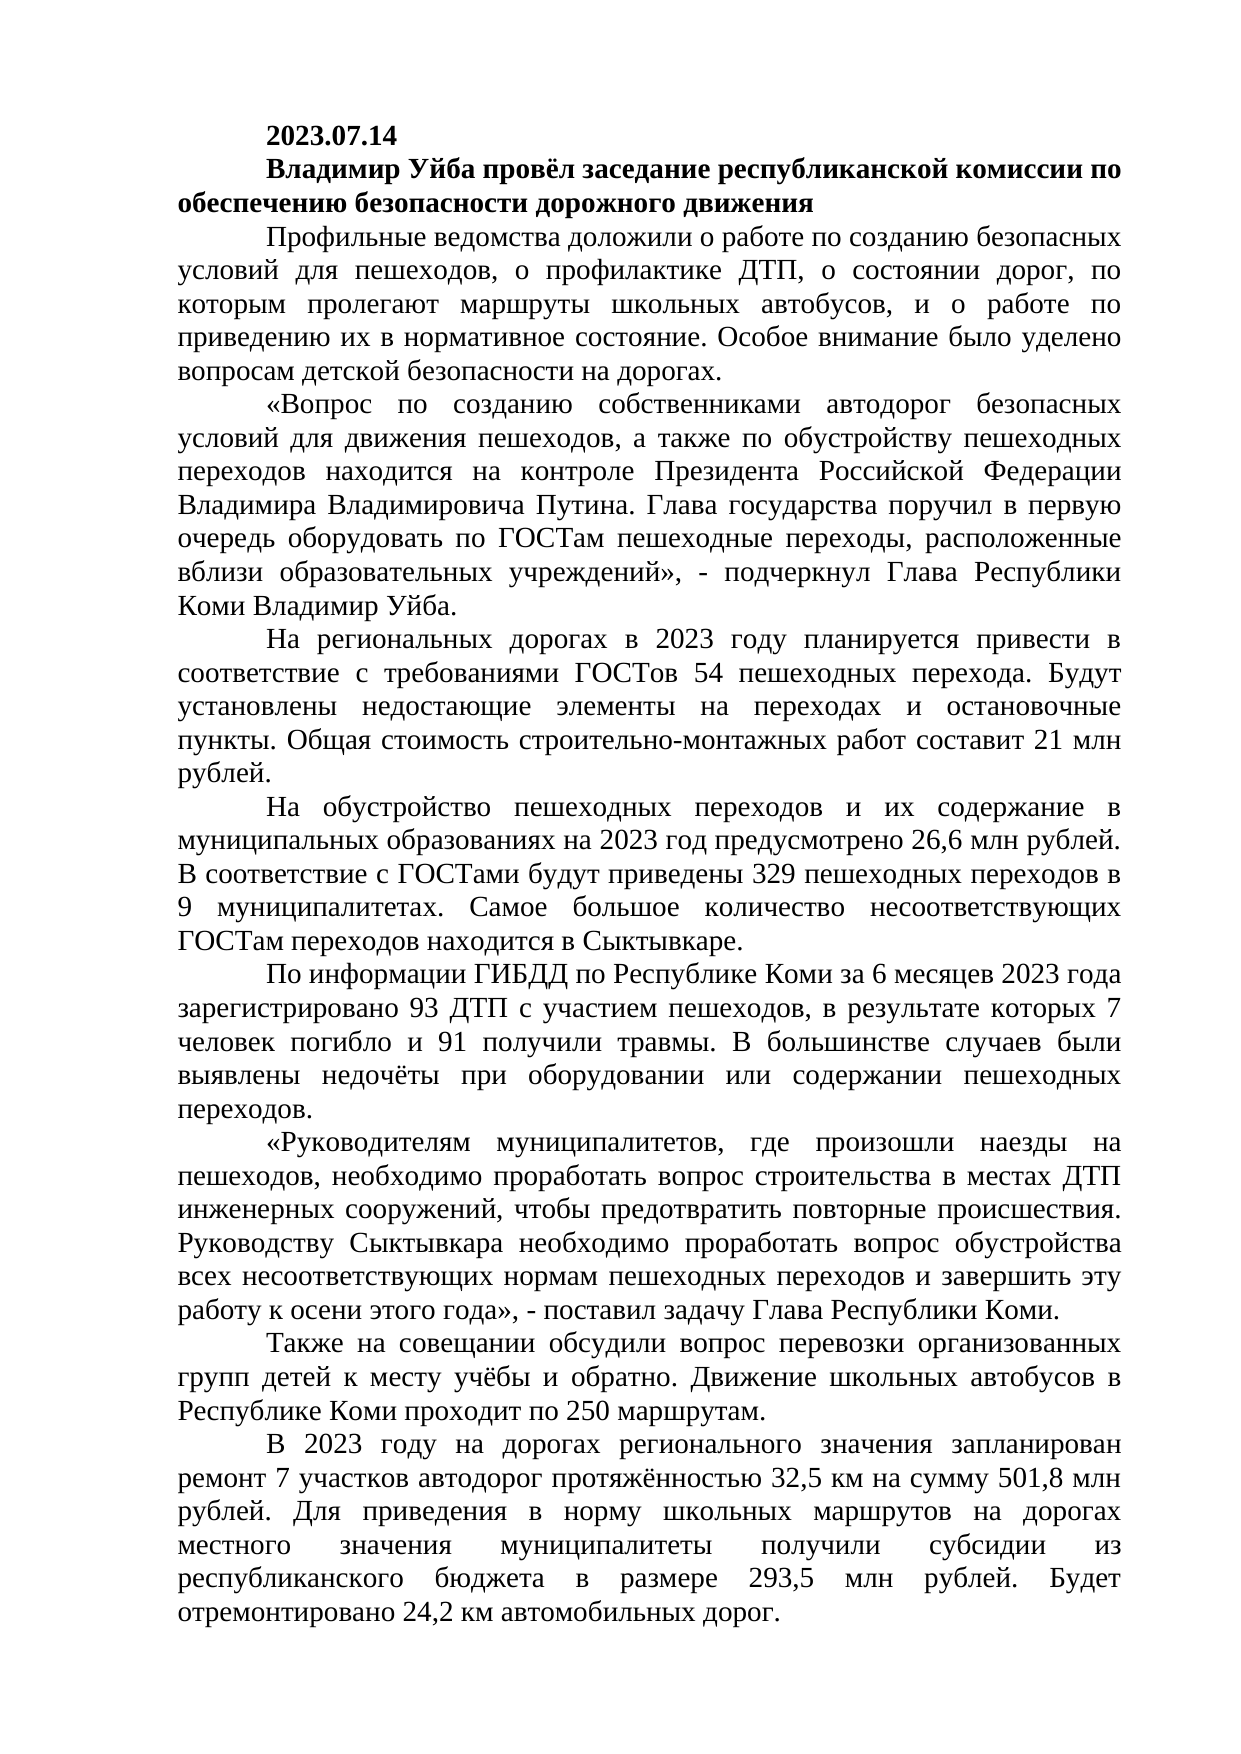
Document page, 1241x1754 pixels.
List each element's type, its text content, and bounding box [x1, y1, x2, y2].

text В 2023 году на дорогах регионального значения запланирован ремонт 7 участков автодорог протяжённостью 32,5 км на сумму 501,8 млн рублей. Для приведения в норму школьных маршрутов на дорогах местного значения муниципалитеты получили субсидии из республиканского бюджета в размере 293,5 млн рублей. Будет отремонтировано 24,2 км автомобильных дорог. [177, 1426, 1122, 1627]
text «Вопрос по созданию собственниками автодорог безопасных условий для движения пешеходов, а также по обустройству пешеходных переходов находится на контроле Президента Российской Федерации Владимира Владимировича Путина. Глава государства поручил в первую очередь оборудовать по ГОСТам пешеходные переходы, расположенные вблизи образовательных учреждений», - подчеркнул Глава Республики Коми Владимир Уйба. [177, 386, 1122, 621]
text 2023.07.14 [177, 118, 1122, 152]
text На обустройство пешеходных переходов и их содержание в муниципальных образованиях на 2023 год предусмотрено 26,6 млн рублей. В соответствие с ГОСТами будут приведены 329 пешеходных переходов в 9 муниципалитетах. Самое большое количество несоответствующих ГОСТам переходов находится в Сыктывкаре. [177, 789, 1122, 957]
text Также на совещании обсудили вопрос перевозки организованных групп детей к месту учёбы и обратно. Движение школьных автобусов в Республике Коми проходит по 250 маршрутам. [177, 1326, 1122, 1426]
text Профильные ведомства доложили о работе по созданию безопасных условий для пешеходов, о профилактике ДТП, о состоянии дорог, по которым пролегают маршруты школьных автобусов, и о работе по приведению их в нормативное состояние. Особое внимание было уделено вопросам детской безопасности на дорогах. [177, 219, 1122, 386]
text По информации ГИБДД по Республике Коми за 6 месяцев 2023 года зарегистрировано 93 ДТП с участием пешеходов, в результате которых 7 человек погибло и 91 получили травмы. В большинстве случаев были выявлены недочёты при оборудовании или содержании пешеходных переходов. [177, 957, 1122, 1124]
text «Руководителям муниципалитетов, где произошли наезды на пешеходов, необходимо проработать вопрос строительства в местах ДТП инженерных сооружений, чтобы предотвратить повторные происшествия. Руководству Сыктывкара необходимо проработать вопрос обустройства всех несоответствующих нормам пешеходных переходов и завершить эту работу к осени этого года», - поставил задачу Глава Республики Коми. [177, 1124, 1122, 1326]
text Владимир Уйба провёл заседание республиканской комиссии по обеспечению безопасности дорожного движения [177, 152, 1122, 219]
text На региональных дорогах в 2023 году планируется привести в соответствие с требованиями ГОСТов 54 пешеходных перехода. Будут установлены недостающие элементы на переходах и остановочные пункты. Общая стоимость строительно-монтажных работ составит 21 млн рублей. [177, 621, 1122, 789]
